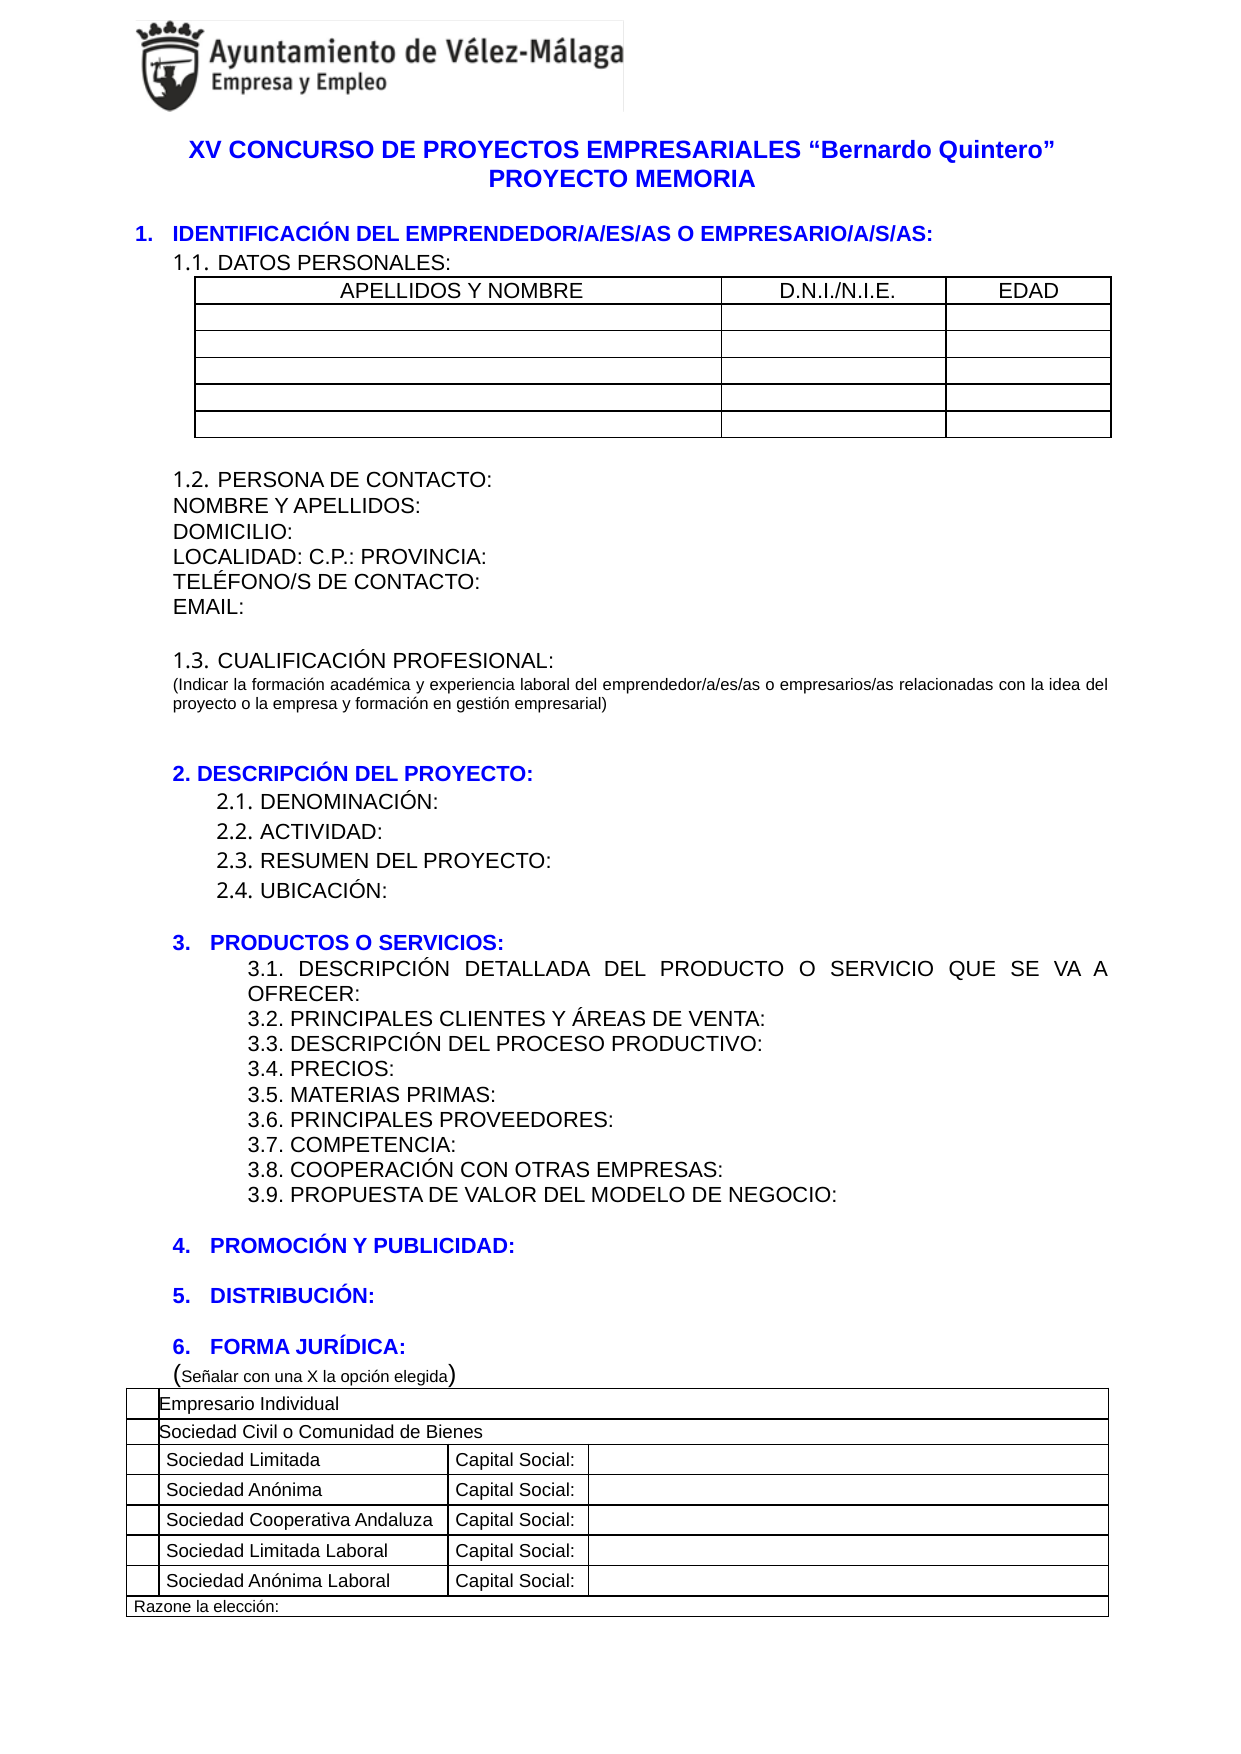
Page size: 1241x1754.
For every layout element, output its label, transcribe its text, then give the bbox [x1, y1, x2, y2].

text TELÉFONO/S DE CONTACTO: [173, 569, 1109, 594]
list FORMA JURÍDICA: [172, 1334, 1109, 1359]
text DOMICILIO: [173, 519, 1109, 544]
table_cell Sociedad Cooperativa Andaluza [160, 1506, 447, 1534]
table_cell [127, 1475, 158, 1504]
table_cell [722, 305, 945, 330]
table_cell Capital Social: [449, 1566, 588, 1595]
table_cell Sociedad Anónima Laboral [160, 1566, 447, 1595]
text 3.6. PRINCIPALES PROVEEDORES: [247, 1107, 1109, 1132]
table_header D.N.I./N.I.E. [722, 278, 945, 303]
text (Señalar con una X la opción elegida) [173, 1359, 1109, 1388]
table_cell [196, 358, 721, 383]
list PRODUCTOS O SERVICIOS: [172, 930, 1109, 956]
table_header [127, 1389, 158, 1418]
list DATOS PERSONALES: [172, 246, 1109, 276]
list PERSONA DE CONTACTO: [172, 464, 1109, 493]
list RESUMEN DEL PROYECTO: [216, 846, 1109, 875]
table_cell [722, 331, 945, 357]
table_cell Sociedad Limitada Laboral [160, 1536, 447, 1565]
text XV CONCURSO DE PROYECTOS EMPRESARIALES “Bernardo Quintero” [135, 135, 1109, 164]
text 3.4. PRECIOS: [247, 1056, 1109, 1082]
table_header APELLIDOS Y NOMBRE [196, 278, 721, 303]
table_cell Razone la elección: [127, 1597, 1108, 1616]
table_cell [947, 305, 1110, 330]
table_cell Capital Social: [449, 1475, 588, 1504]
text 3.5. MATERIAS PRIMAS: [247, 1082, 1109, 1107]
table_cell [947, 331, 1110, 357]
table_cell [589, 1566, 1108, 1595]
table_cell [196, 385, 721, 410]
list PROMOCIÓN Y PUBLICIDAD: [172, 1233, 1109, 1258]
table_cell Sociedad Limitada [160, 1445, 447, 1474]
text 3.8. COOPERACIÓN CON OTRAS EMPRESAS: [247, 1157, 1109, 1182]
table_cell Capital Social: [449, 1445, 588, 1474]
table_cell [722, 412, 945, 437]
text 3.3. DESCRIPCIÓN DEL PROCESO PRODUCTIVO: [247, 1031, 1109, 1056]
table_cell [127, 1536, 158, 1565]
table_cell [127, 1420, 158, 1443]
list UBICACIÓN: [216, 875, 1109, 905]
text 3.1. DESCRIPCIÓN DETALLADA DEL PRODUCTO O SERVICIO QUE SE VA A OFRECER: [247, 956, 1109, 1006]
list DISTRIBUCIÓN: [172, 1283, 1109, 1308]
table_cell [722, 385, 945, 410]
table_cell [196, 412, 721, 437]
table_cell Sociedad Anónima [160, 1475, 447, 1504]
list IDENTIFICACIÓN DEL EMPRENDEDOR/A/ES/AS O EMPRESARIO/A/S/AS: [135, 221, 1109, 246]
table_cell [947, 412, 1110, 437]
list 2. DESCRIPCIÓN DEL PROYECTO: [135, 761, 1109, 786]
table_cell Capital Social: [449, 1506, 588, 1534]
table_cell [589, 1445, 1108, 1474]
table_header Empresario Individual [160, 1389, 1108, 1418]
table_cell [196, 331, 721, 357]
table_cell Sociedad Civil o Comunidad de Bienes [160, 1420, 1108, 1443]
table_cell [589, 1536, 1108, 1565]
text 3.7. COMPETENCIA: [247, 1132, 1109, 1157]
text 3.2. PRINCIPALES CLIENTES Y ÁREAS DE VENTA: [247, 1006, 1109, 1031]
text (Indicar la formación académica y experiencia laboral del emprendedor/a/es/as o empresarios/as relacionadas con la idea del proyecto o la empresa y formación en gestión empresarial) [173, 674, 1109, 713]
table_header EDAD [947, 278, 1110, 303]
table_cell [127, 1445, 158, 1474]
text NOMBRE Y APELLIDOS: [173, 493, 1109, 519]
list DENOMINACIÓN: [216, 786, 1109, 816]
table_cell [589, 1506, 1108, 1534]
table_cell Capital Social: [449, 1536, 588, 1565]
text EMAIL: [173, 594, 1109, 619]
table_cell [722, 358, 945, 383]
table_cell [947, 358, 1110, 383]
picture [135, 19, 625, 112]
list ACTIVIDAD: [216, 816, 1109, 846]
table_cell [589, 1475, 1108, 1504]
text PROYECTO MEMORIA [135, 164, 1109, 192]
text LOCALIDAD: C.P.: PROVINCIA: [173, 544, 1109, 569]
text 3.9. PROPUESTA DE VALOR DEL MODELO DE NEGOCIO: [247, 1182, 1109, 1208]
table_cell [127, 1566, 158, 1595]
list CUALIFICACIÓN PROFESIONAL: [172, 645, 1109, 674]
table_cell [127, 1506, 158, 1534]
table_cell [947, 385, 1110, 410]
table_cell [196, 305, 721, 330]
